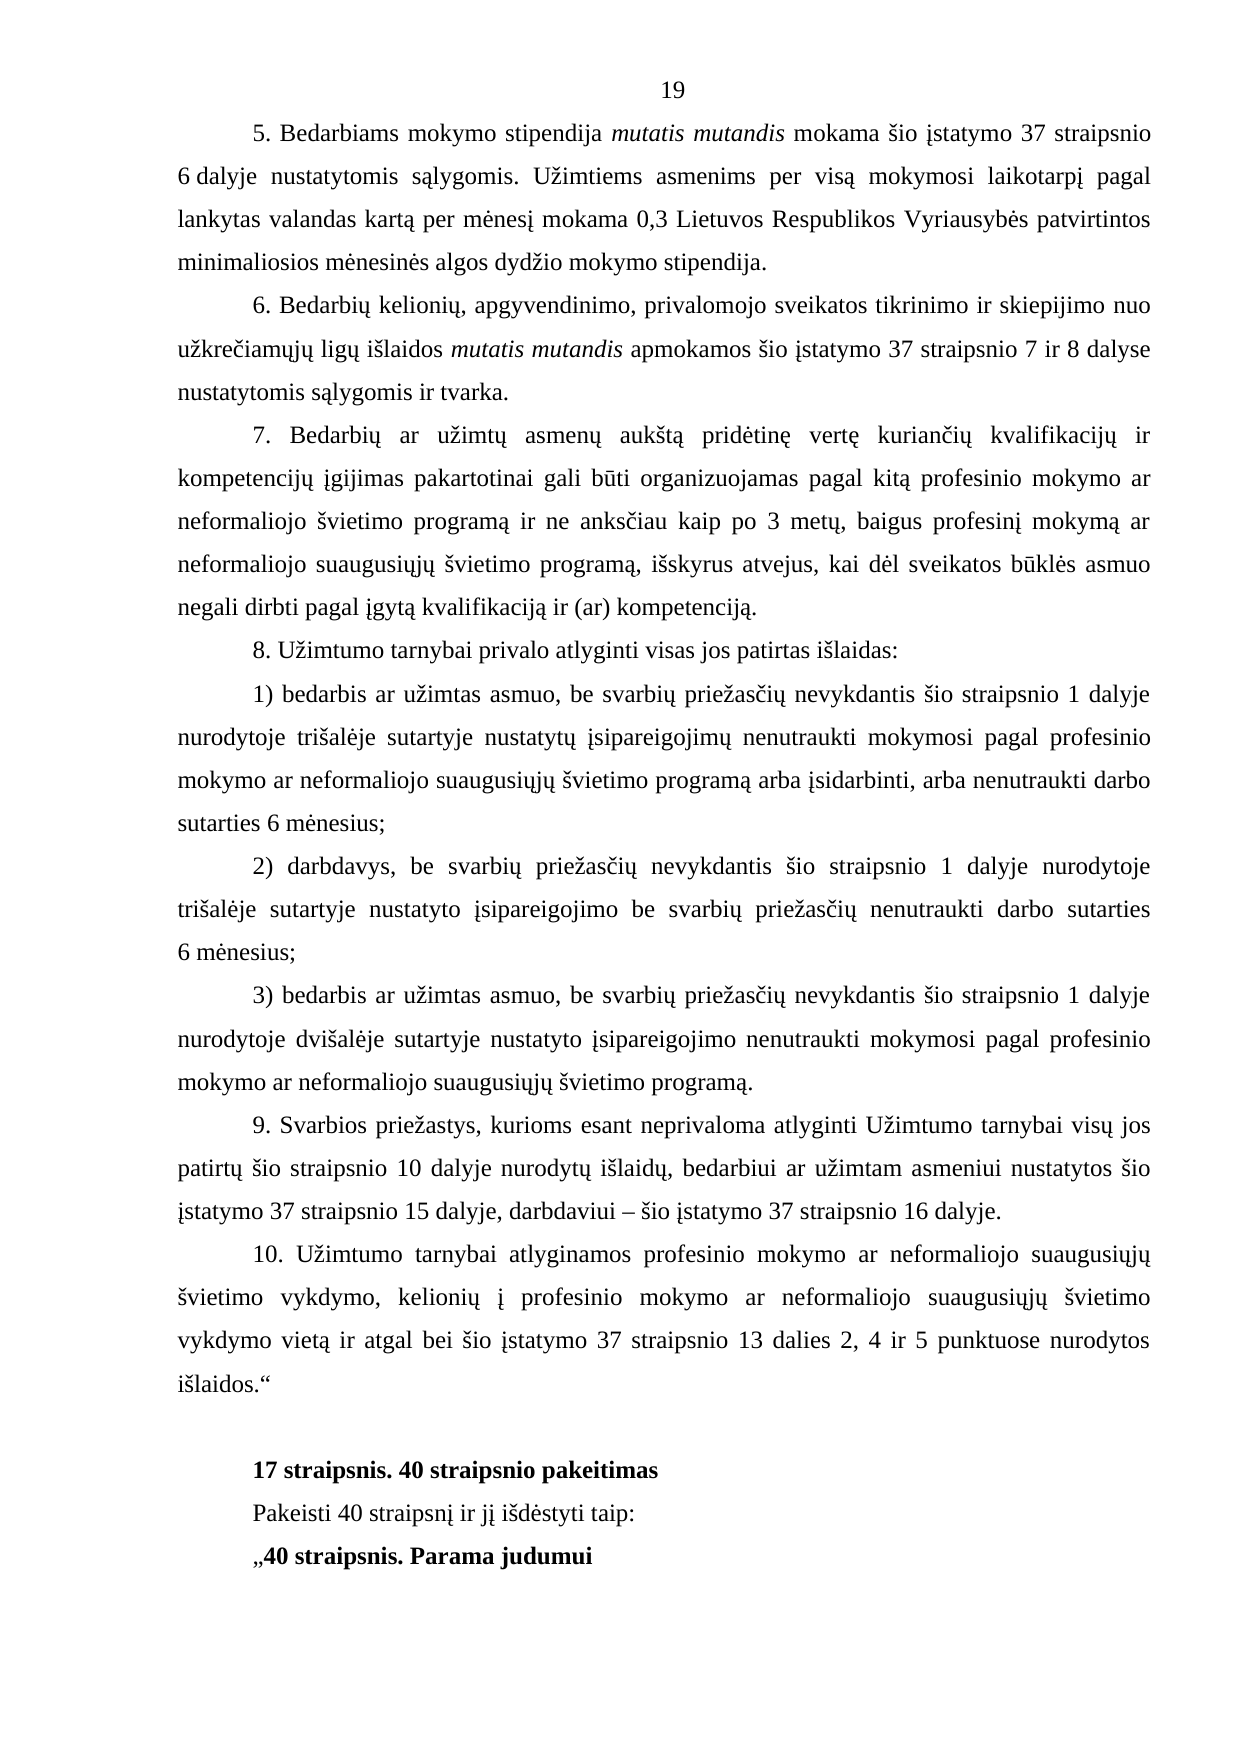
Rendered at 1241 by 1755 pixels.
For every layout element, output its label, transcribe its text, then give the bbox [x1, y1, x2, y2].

text 5. Bedarbiams mokymo stipendija mutatis mutandis mokama šio įstatymo 37 straipsnio 6 dalyje nustatytomis sąlygomis. Užimtiems asmenims per visą mokymosi laikotarpį pagal lankytas valandas kartą per mėnesį mokama 0,3 Lietuvos Respublikos Vyriausybės patvirtintos minimaliosios mėnesinės algos dydžio mokymo stipendija. [177, 118, 1152, 276]
text 9. Svarbios priežastys, kurioms esant neprivaloma atlyginti Užimtumo tarnybai visų jos patirtų šio straipsnio 10 dalyje nurodytų išlaidų, bedarbiui ar užimtam asmeniui nustatytos šio įstatymo 37 straipsnio 15 dalyje, darbdaviui – šio įstatymo 37 straipsnio 16 dalyje. [177, 1110, 1152, 1225]
text 3) bedarbis ar užimtas asmuo, be svarbių priežasčių nevykdantis šio straipsnio 1 dalyje nurodytoje dvišalėje sutartyje nustatyto įsipareigojimo nenutraukti mokymosi pagal profesinio mokymo ar neformaliojo suaugusiųjų švietimo programą. [177, 981, 1152, 1096]
text 8. Užimtumo tarnybai privalo atlyginti visas jos patirtas išlaidas: [177, 636, 1152, 664]
text Pakeisti 40 straipsnį ir jį išdėstyti taip: [177, 1498, 1152, 1527]
text 2) darbdavys, be svarbių priežasčių nevykdantis šio straipsnio 1 dalyje nurodytoje trišalėje sutartyje nustatyto įsipareigojimo be svarbių priežasčių nenutraukti darbo sutarties 6 mėnesius; [177, 851, 1152, 966]
text 17 straipsnis. 40 straipsnio pakeitimas [177, 1455, 1152, 1484]
text 7. Bedarbių ar užimtų asmenų aukštą pridėtinę vertę kuriančių kvalifikacijų ir kompetencijų įgijimas pakartotinai gali būti organizuojamas pagal kitą profesinio mokymo ar neformaliojo švietimo programą ir ne anksčiau kaip po 3 metų, baigus profesinį mokymą ar neformaliojo suaugusiųjų švietimo programą, išskyrus atvejus, kai dėl sveikatos būklės asmuo negali dirbti pagal įgytą kvalifikaciją ir (ar) kompetenciją. [177, 420, 1152, 621]
text 10. Užimtumo tarnybai atlyginamos profesinio mokymo ar neformaliojo suaugusiųjų švietimo vykdymo, kelionių į profesinio mokymo ar neformaliojo suaugusiųjų švietimo vykdymo vietą ir atgal bei šio įstatymo 37 straipsnio 13 dalies 2, 4 ir 5 punktuose nurodytos išlaidos.“ [177, 1239, 1152, 1397]
text 1) bedarbis ar užimtas asmuo, be svarbių priežasčių nevykdantis šio straipsnio 1 dalyje nurodytoje trišalėje sutartyje nustatytų įsipareigojimų nenutraukti mokymosi pagal profesinio mokymo ar neformaliojo suaugusiųjų švietimo programą arba įsidarbinti, arba nenutraukti darbo sutarties 6 mėnesius; [177, 679, 1152, 837]
text „40 straipsnis. Parama judumui [177, 1541, 1152, 1570]
text 6. Bedarbių kelionių, apgyvendinimo, privalomojo sveikatos tikrinimo ir skiepijimo nuo užkrečiamųjų ligų išlaidos mutatis mutandis apmokamos šio įstatymo 37 straipsnio 7 ir 8 dalyse nustatytomis sąlygomis ir tvarka. [177, 291, 1152, 406]
